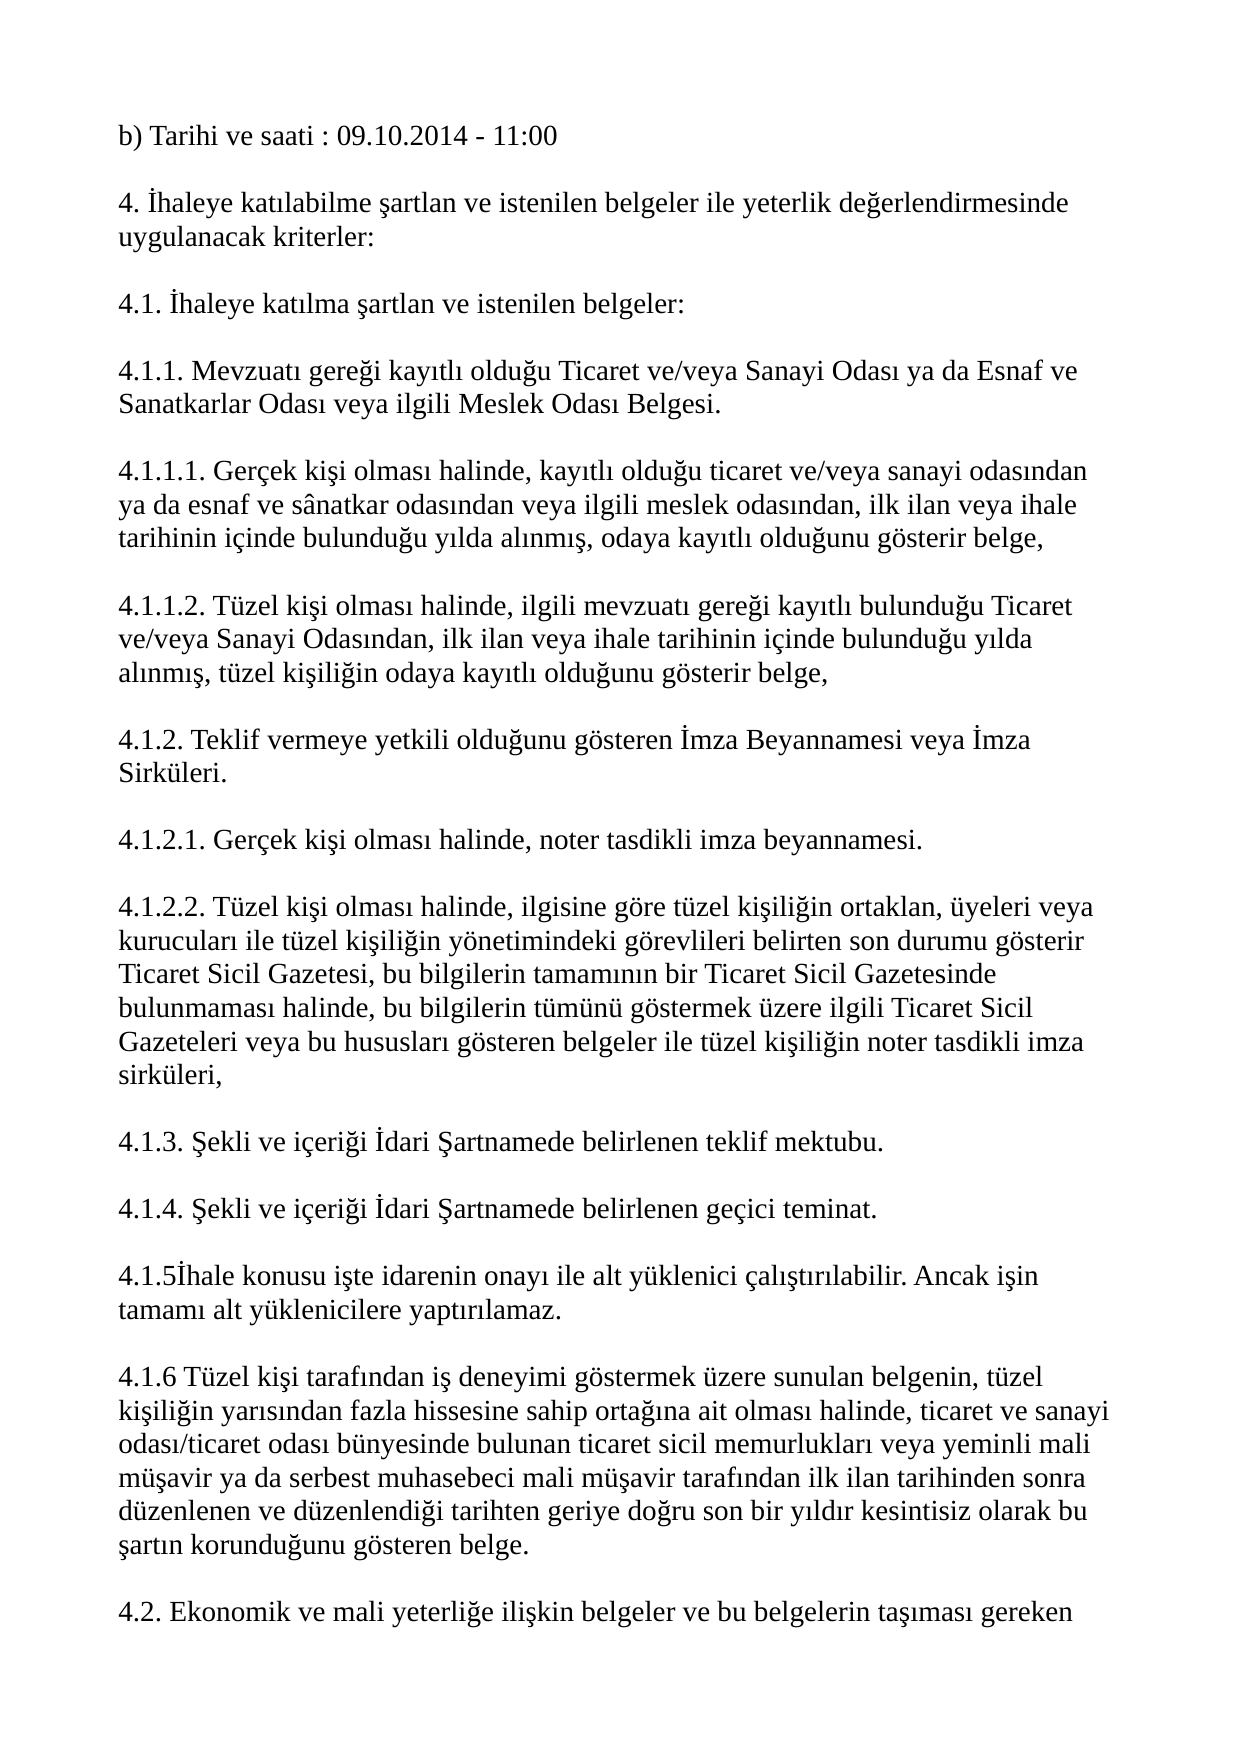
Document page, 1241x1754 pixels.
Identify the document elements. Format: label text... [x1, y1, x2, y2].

text 4.1.1.1. Gerçek kişi olması halinde, kayıtlı olduğu ticaret ve/veya sanayi odasından ya da esnaf ve sânatkar odasından veya ilgili meslek odasından, ilk ilan veya ihale tarihinin içinde bulunduğu yılda alınmış, odaya kayıtlı olduğunu gösterir belge, [118, 453, 1122, 554]
text 4.1. İhaleye katılma şartlan ve istenilen belgeler: [118, 286, 1122, 319]
text 4. İhaleye katılabilme şartlan ve istenilen belgeler ile yeterlik değerlendirmesinde uygulanacak kriterler: [118, 185, 1122, 252]
text 4.1.2. Teklif vermeye yetkili olduğunu gösteren İmza Beyannamesi veya İmza Sirküleri. [118, 722, 1122, 789]
text 4.1.6 Tüzel kişi tarafından iş deneyimi göstermek üzere sunulan belgenin, tüzel kişiliğin yarısından fazla hissesine sahip ortağına ait olması halinde, ticaret ve sanayi odası/ticaret odası bünyesinde bulunan ticaret sicil memurlukları veya yeminli mali müşavir ya da serbest muhasebeci mali müşavir tarafından ilk ilan tarihinden sonra düzenlenen ve düzenlendiği tarihten geriye doğru son bir yıldır kesintisiz olarak bu şartın korunduğunu gösteren belge. [118, 1359, 1122, 1560]
text b) Tarihi ve saati : 09.10.2014 - 11:00 [118, 118, 1122, 152]
text 4.1.1. Mevzuatı gereği kayıtlı olduğu Ticaret ve/veya Sanayi Odası ya da Esnaf ve Sanatkarlar Odası veya ilgili Meslek Odası Belgesi. [118, 353, 1122, 420]
text 4.1.4. Şekli ve içeriği İdari Şartnamede belirlenen geçici teminat. [118, 1191, 1122, 1225]
text 4.1.2.2. Tüzel kişi olması halinde, ilgisine göre tüzel kişiliğin ortaklan, üyeleri veya kurucuları ile tüzel kişiliğin yönetimindeki görevlileri belirten son durumu gösterir Ticaret Sicil Gazetesi, bu bilgilerin tamamının bir Ticaret Sicil Gazetesinde bulunmaması halinde, bu bilgilerin tümünü göstermek üzere ilgili Ticaret Sicil Gazeteleri veya bu hususları gösteren belgeler ile tüzel kişiliğin noter tasdikli imza sirküleri, [118, 889, 1122, 1091]
text 4.2. Ekonomik ve mali yeterliğe ilişkin belgeler ve bu belgelerin taşıması gereken [118, 1594, 1122, 1627]
text 4.1.3. Şekli ve içeriği İdari Şartnamede belirlenen teklif mektubu. [118, 1124, 1122, 1158]
text 4.1.2.1. Gerçek kişi olması halinde, noter tasdikli imza beyannamesi. [118, 822, 1122, 856]
text 4.1.5İhale konusu işte idarenin onayı ile alt yüklenici çalıştırılabilir. Ancak işin tamamı alt yüklenicilere yaptırılamaz. [118, 1258, 1122, 1326]
text 4.1.1.2. Tüzel kişi olması halinde, ilgili mevzuatı gereği kayıtlı bulunduğu Ticaret ve/veya Sanayi Odasından, ilk ilan veya ihale tarihinin içinde bulunduğu yılda alınmış, tüzel kişiliğin odaya kayıtlı olduğunu gösterir belge, [118, 588, 1122, 688]
